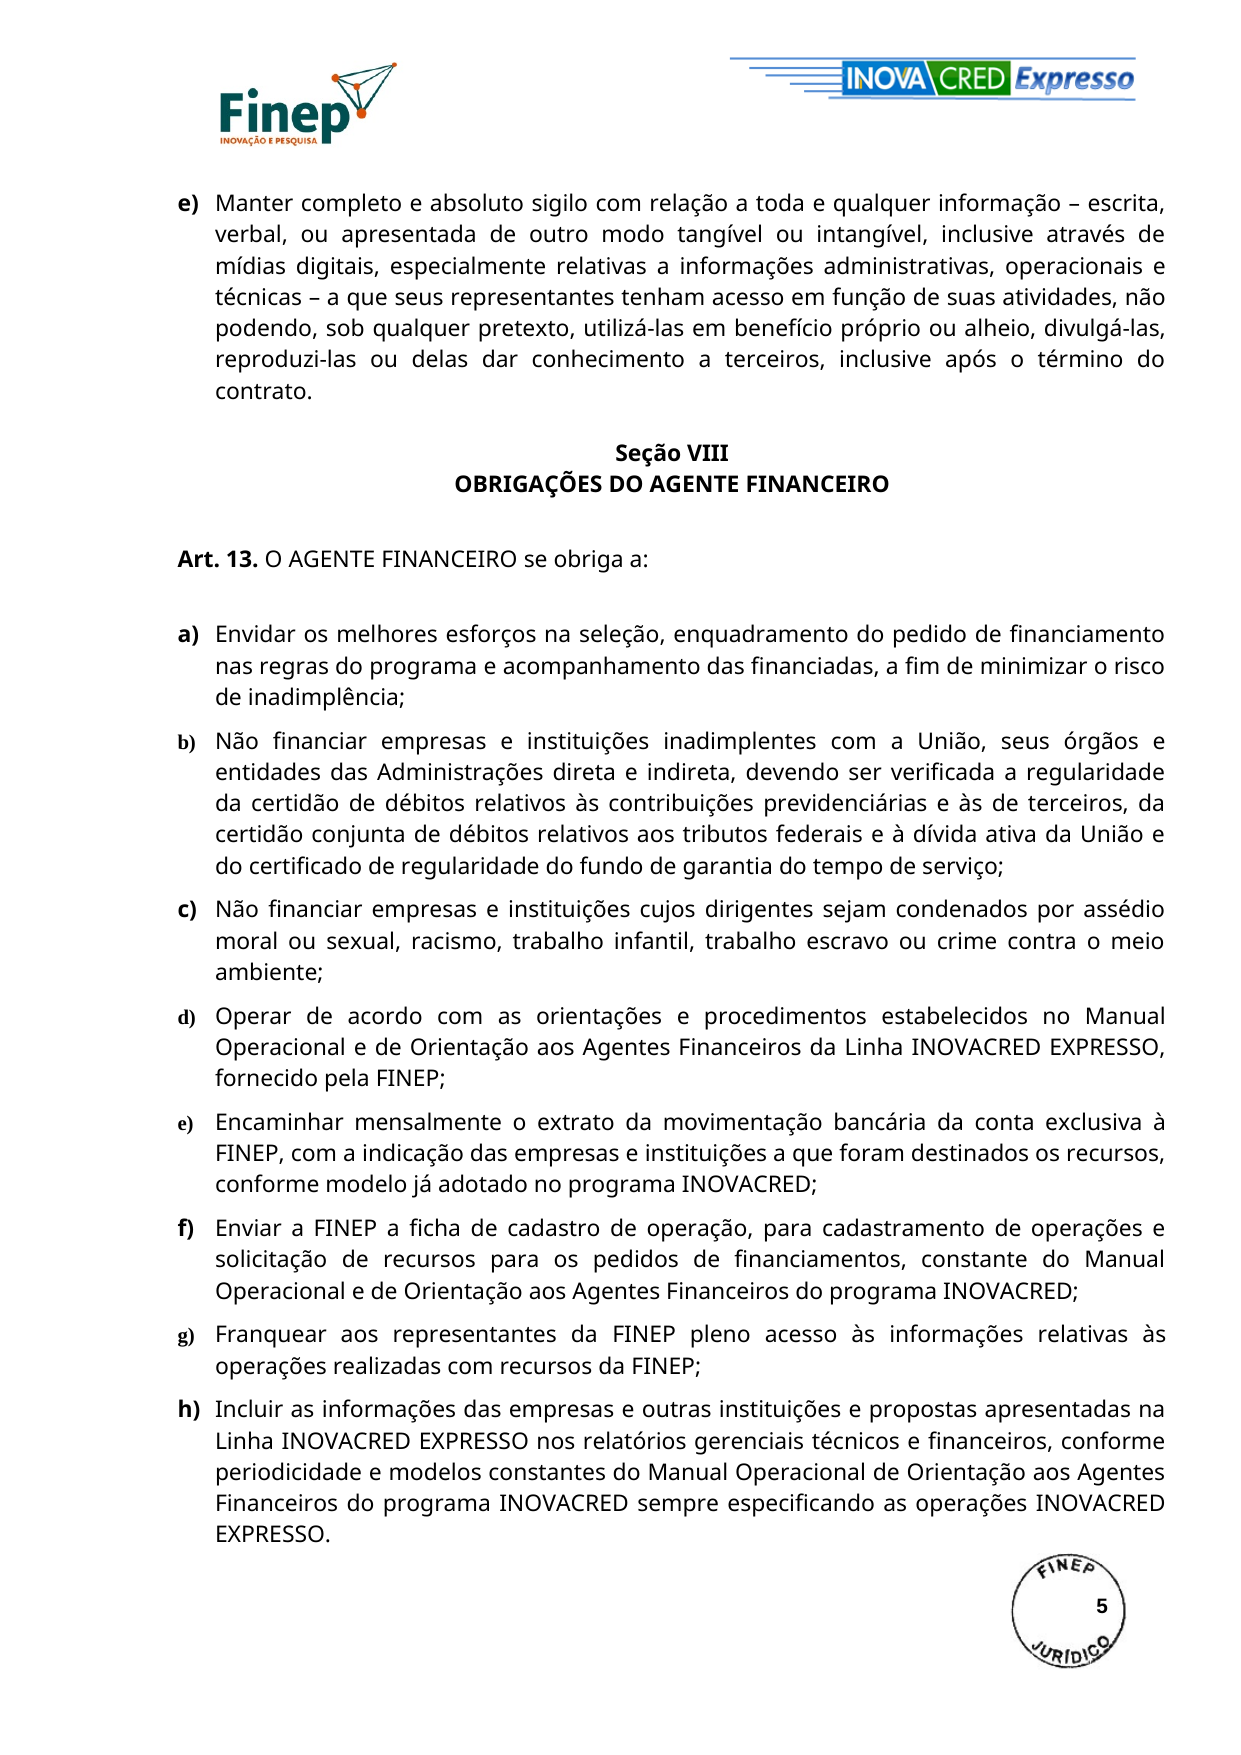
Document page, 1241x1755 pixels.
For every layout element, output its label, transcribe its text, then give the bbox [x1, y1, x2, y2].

list Não financiar empresas e instituições cujos dirigentes sejam condenados por assédio moral ou sexual, racismo, trabalho infantil, trabalho escravo ou crime contra o meio ambiente; [177, 893, 1167, 987]
list Manter completo e absoluto sigilo com relação a toda e qualquer informação – escrita, verbal, ou apresentada de outro modo tangível ou intangível, inclusive através de mídias digitais, especialmente relativas a informações administrativas, operacionais e técnicas – a que seus representantes tenham acesso em função de suas atividades, não podendo, sob qualquer pretexto, utilizá-las em benefício próprio ou alheio, divulgá-las, reproduzi-las ou delas dar conhecimento a terceiros, inclusive após o término do contrato. [177, 187, 1167, 406]
list Não financiar empresas e instituições inadimplentes com a União, seus órgãos e entidades das Administrações direta e indireta, devendo ser verificada a regularidade da certidão de débitos relativos às contribuições previdenciárias e às de terceiros, da certidão conjunta de débitos relativos aos tributos federais e à dívida ativa da União e do certificado de regularidade do fundo de garantia do tempo de serviço; [177, 725, 1167, 881]
list Franquear aos representantes da FINEP pleno acesso às informações relativas às operações realizadas com recursos da FINEP; [177, 1318, 1167, 1381]
text Art. 13. O AGENTE FINANCEIRO se obriga a: [177, 543, 1167, 575]
subtitle Seção VIII [177, 437, 1167, 468]
list Operar de acordo com as orientações e procedimentos estabelecidos no Manual Operacional e de Orientação aos Agentes Financeiros da Linha INOVACRED EXPRESSO, fornecido pela FINEP; [177, 1000, 1167, 1093]
subtitle OBRIGAÇÕES DO AGENTE FINANCEIRO [177, 468, 1167, 500]
list Encaminhar mensalmente o extrato da movimentação bancária da conta exclusiva à FINEP, com a indicação das empresas e instituições a que foram destinados os recursos, conforme modelo já adotado no programa INOVACRED; [177, 1106, 1167, 1200]
list Envidar os melhores esforços na seleção, enquadramento do pedido de financiamento nas regras do programa e acompanhamento das financiadas, a fim de minimizar o risco de inadimplência; [177, 618, 1167, 712]
list Incluir as informações das empresas e outras instituições e propostas apresentadas na Linha INOVACRED EXPRESSO nos relatórios gerenciais técnicos e financeiros, conforme periodicidade e modelos constantes do Manual Operacional de Orientação aos Agentes Financeiros do programa INOVACRED sempre especificando as operações INOVACRED EXPRESSO. [177, 1393, 1167, 1550]
list Enviar a FINEP a ficha de cadastro de operação, para cadastramento de operações e solicitação de recursos para os pedidos de financiamentos, constante do Manual Operacional e de Orientação aos Agentes Financeiros do programa INOVACRED; [177, 1212, 1167, 1306]
